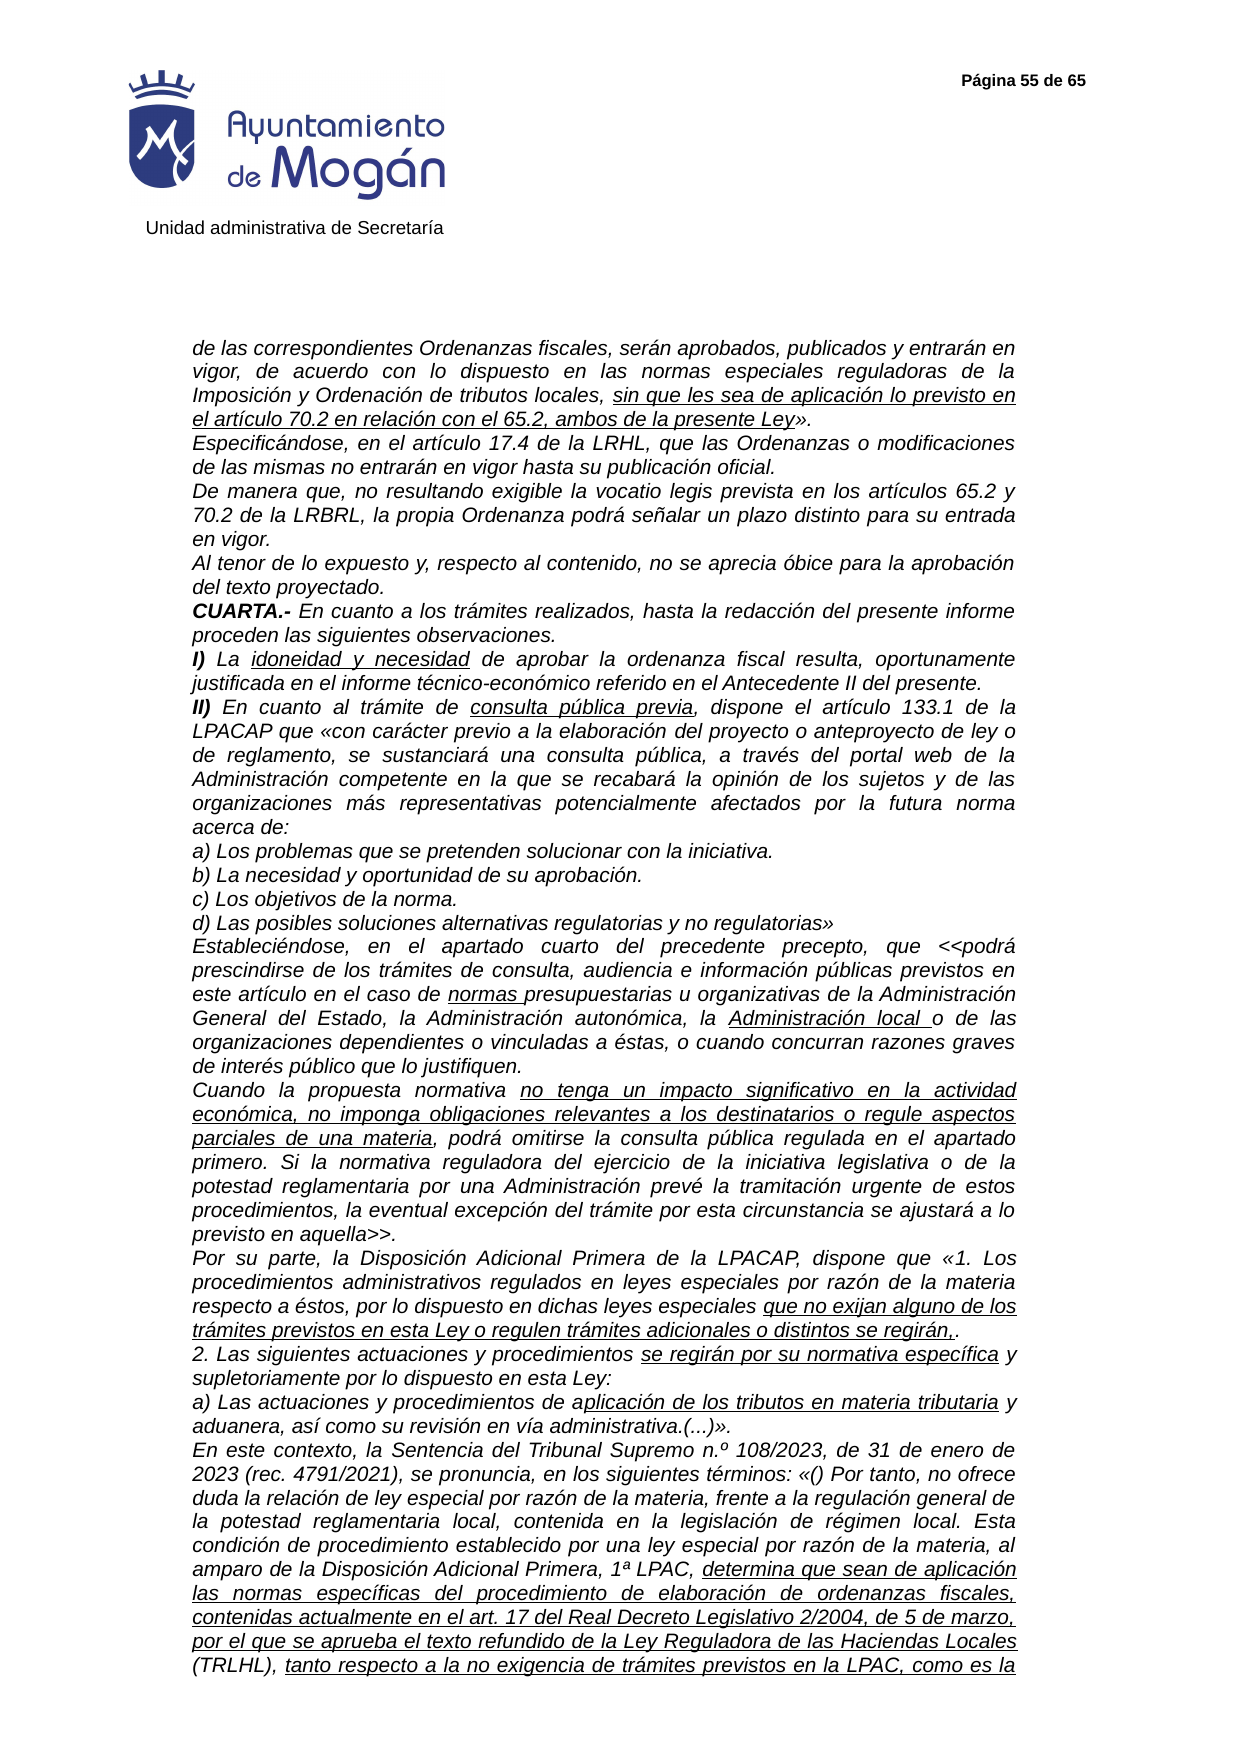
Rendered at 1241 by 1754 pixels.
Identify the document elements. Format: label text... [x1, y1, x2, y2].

text b) La necesidad y oportunidad de su aprobación. [192, 862, 1019, 886]
text de las correspondientes Ordenanzas fiscales, serán aprobados, publicados y entrarán en vigor, de acuerdo con lo dispuesto en las normas especiales reguladoras de la Imposición y Ordenación de tributos locales, sin que les sea de aplicación lo previsto en el artículo 70.2 en relación con el 65.2, ambos de la presente Ley». [192, 335, 1019, 431]
text CUARTA.- En cuanto a los trámites realizados, hasta la redacción del presente informe proceden las siguientes observaciones. [192, 599, 1019, 647]
text Especificándose, en el artículo 17.4 de la LRHL, que las Ordenanzas o modificaciones de las mismas no entrarán en vigor hasta su publicación oficial. [192, 431, 1019, 479]
text Cuando la propuesta normativa no tenga un impacto significativo en la actividad económica, no imponga obligaciones relevantes a los destinatarios o regule aspectos parciales de una materia, podrá omitirse la consulta pública regulada en el apartado primero. Si la normativa reguladora del ejercicio de la iniciativa legislativa o de la potestad reglamentaria por una Administración prevé la tramitación urgente de estos procedimientos, la eventual excepción del trámite por esta circunstancia se ajustará a lo previsto en aquella>>. [192, 1078, 1019, 1246]
text 2. Las siguientes actuaciones y procedimientos se regirán por su normativa específica y supletoriamente por lo dispuesto en esta Ley: [192, 1342, 1019, 1389]
text c) Los objetivos de la norma. [192, 886, 1019, 910]
text I) La idoneidad y necesidad de aprobar la ordenanza fiscal resulta, oportunamente justificada en el informe técnico-económico referido en el Antecedente II del presente. [192, 647, 1019, 695]
text Por su parte, la Disposición Adicional Primera de la LPACAP, dispone que «1. Los procedimientos administrativos regulados en leyes especiales por razón de la materia respecto a éstos, por lo dispuesto en dichas leyes especiales que no exijan alguno de los trámites previstos en esta Ley o regulen trámites adicionales o distintos se regirán,. [192, 1246, 1019, 1342]
picture [128, 70, 445, 206]
text a) Las actuaciones y procedimientos de aplicación de los tributos en materia tributaria y aduanera, así como su revisión en vía administrativa.(...)». [192, 1389, 1019, 1437]
text Estableciéndose, en el apartado cuarto del precedente precepto, que <<podrá prescindirse de los trámites de consulta, audiencia e información públicas previstos en este artículo en el caso de normas presupuestarias u organizativas de la Administración General del Estado, la Administración autonómica, la Administración local o de las organizaciones dependientes o vinculadas a éstas, o cuando concurran razones graves de interés público que lo justifiquen. [192, 934, 1019, 1078]
text De manera que, no resultando exigible la vocatio legis prevista en los artículos 65.2 y 70.2 de la LRBRL, la propia Ordenanza podrá señalar un plazo distinto para su entrada en vigor. [192, 479, 1019, 551]
text a) Los problemas que se pretenden solucionar con la iniciativa. [192, 838, 1019, 862]
text En este contexto, la Sentencia del Tribunal Supremo n.º 108/2023, de 31 de enero de 2023 (rec. 4791/2021), se pronuncia, en los siguientes términos: «() Por tanto, no ofrece duda la relación de ley especial por razón de la materia, frente a la regulación general de la potestad reglamentaria local, contenida en la legislación de régimen local. Esta condición de procedimiento establecido por una ley especial por razón de la materia, al amparo de la Disposición Adicional Primera, 1ª LPAC, determina que sean de aplicación las normas específicas del procedimiento de elaboración de ordenanzas fiscales, contenidas actualmente en el art. 17 del Real Decreto Legislativo 2/2004, de 5 de marzo, por el que se aprueba el texto refundido de la Ley Reguladora de las Haciendas Locales (TRLHL), tanto respecto a la no exigencia de trámites previstos en la LPAC, como es la [192, 1437, 1019, 1677]
text II) En cuanto al trámite de consulta pública previa, dispone el artículo 133.1 de la LPACAP que «con carácter previo a la elaboración del proyecto o anteproyecto de ley o de reglamento, se sustanciará una consulta pública, a través del portal web de la Administración competente en la que se recabará la opinión de los sujetos y de las organizaciones más representativas potencialmente afectados por la futura norma acerca de: [192, 695, 1019, 838]
text Al tenor de lo expuesto y, respecto al contenido, no se aprecia óbice para la aprobación del texto proyectado. [192, 551, 1019, 599]
text d) Las posibles soluciones alternativas regulatorias y no regulatorias» [192, 910, 1019, 934]
